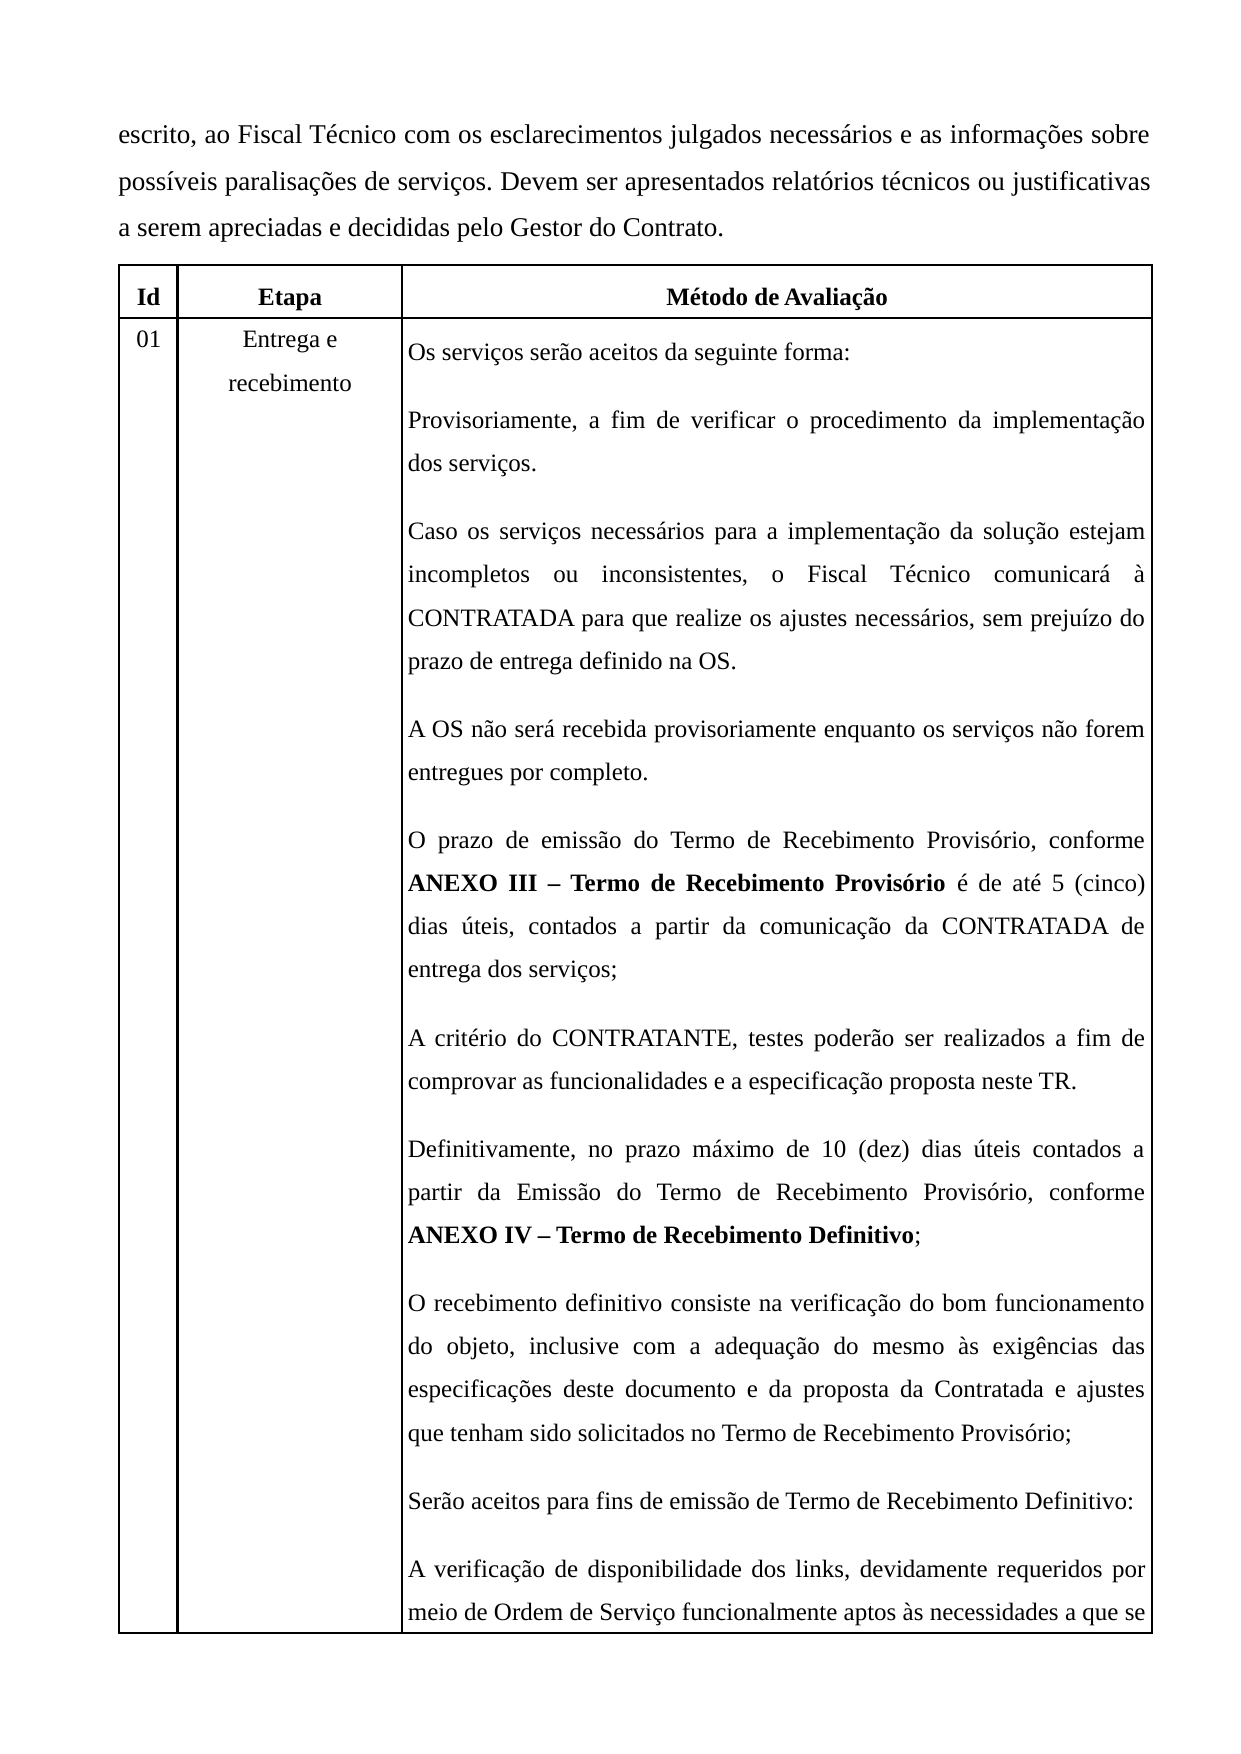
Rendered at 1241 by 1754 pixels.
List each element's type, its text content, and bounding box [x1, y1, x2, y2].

table_header Método de Avaliação [403, 266, 1151, 317]
table_cell Entrega e recebimento [179, 319, 401, 1632]
table_cell 01 [120, 319, 176, 1632]
table_cell Os serviços serão aceitos da seguinte forma: Provisoriamente, a fim de verificar o procedimento da implementação dos serviços. Caso os serviços necessários para a implementação da solução estejam incompletos ou inconsistentes, o Fiscal Técnico comunicará à CONTRATADA para que realize os ajustes necessários, sem prejuízo do prazo de entrega definido na OS. A OS não será recebida provisoriamente enquanto os serviços não forem entregues por completo. O prazo de emissão do Termo de Recebimento Provisório, conforme ANEXO III – Termo de Recebimento Provisório é de até 5 (cinco) dias úteis, contados a partir da comunicação da CONTRATADA de entrega dos serviços; A critério do CONTRATANTE, testes poderão ser realizados a fim de comprovar as funcionalidades e a especificação proposta neste TR. Definitivamente, no prazo máximo de 10 (dez) dias úteis contados a partir da Emissão do Termo de Recebimento Provisório, conforme ANEXO IV – Termo de Recebimento Definitivo; O recebimento definitivo consiste na verificação do bom funcionamento do objeto, inclusive com a adequação do mesmo às exigências das especificações deste documento e da proposta da Contratada e ajustes que tenham sido solicitados no Termo de Recebimento Provisório; Serão aceitos para fins de emissão de Termo de Recebimento Definitivo: A verificação de disponibilidade dos links, devidamente requeridos por meio de Ordem de Serviço funcionalmente aptos às necessidades a que se [403, 319, 1151, 1632]
list escrito, ao Fiscal Técnico com os esclarecimentos julgados necessários e as informações sobre possíveis paralisações de serviços. Devem ser apresentados relatórios técnicos ou justificativas a serem apreciadas e decididas pelo Gestor do Contrato. [118, 118, 1152, 243]
table_header Id [120, 266, 176, 317]
table_header Etapa [179, 266, 401, 317]
